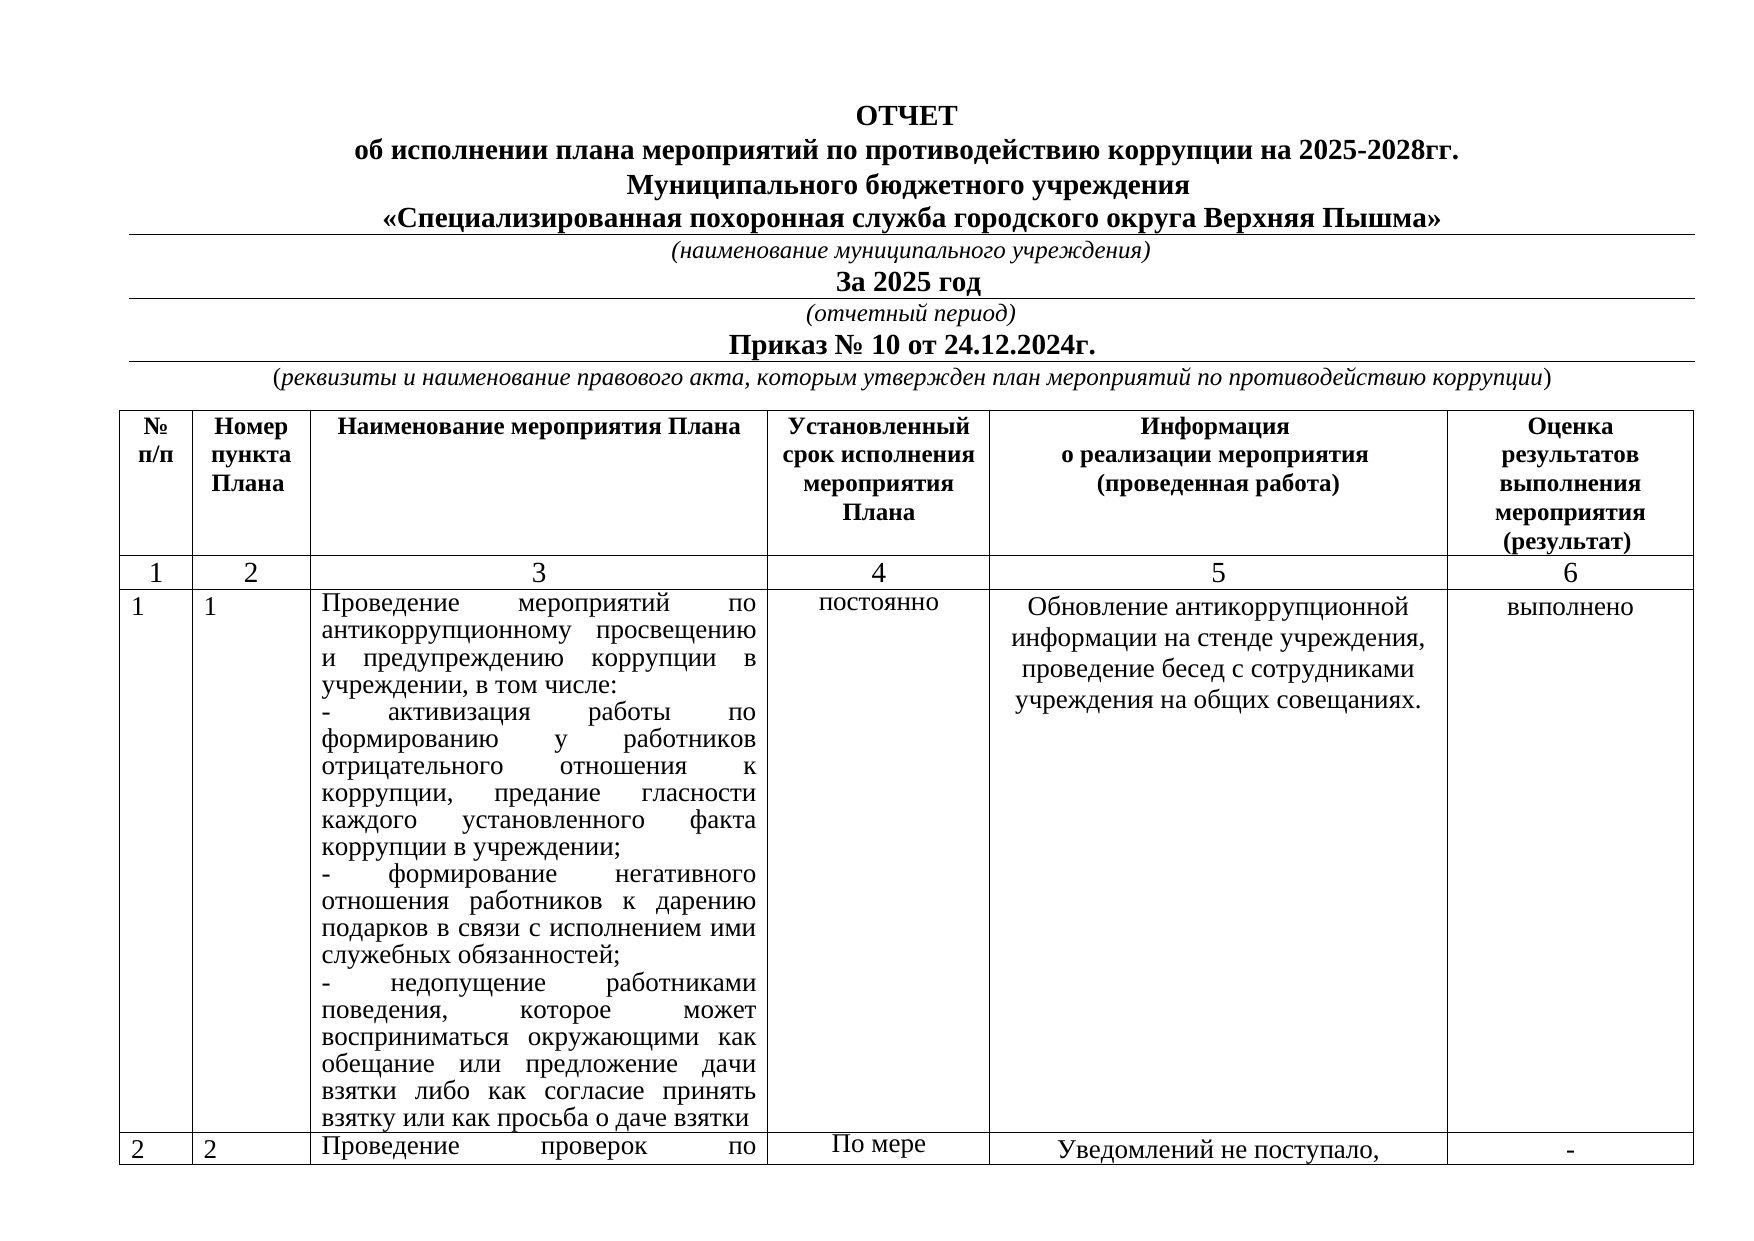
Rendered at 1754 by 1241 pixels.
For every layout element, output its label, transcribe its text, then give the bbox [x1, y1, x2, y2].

table_cell (реквизиты и наименование правового акта, которым утвержден план мероприятий по противодействию коррупции) [129, 362, 1694, 391]
table_cell (отчетный период) [129, 299, 1694, 327]
table_cell 3 [311, 556, 767, 589]
table_header Оценка результатов выполнения мероприятия (результат) [1448, 411, 1693, 554]
table_cell 2 [193, 556, 310, 589]
table_header № п/п [120, 411, 192, 554]
table_cell За 2025 год [129, 264, 1694, 297]
table_header Муниципального бюджетного учреждения «Специализированная похоронная служба городского округа Верхняя Пышма» [129, 167, 1694, 234]
text ОТЧЕТ [118, 98, 1695, 131]
table_header Номер пункта Плана [193, 411, 310, 554]
table_cell Приказ № 10 от 24.12.2024г. [129, 327, 1694, 361]
table_cell 1 [193, 590, 310, 1132]
table_cell 5 [990, 556, 1447, 589]
table_cell 4 [768, 556, 989, 589]
table_cell 1 [120, 590, 192, 1132]
table_cell Уведомлений не поступало, [990, 1133, 1447, 1164]
table_cell Проведение проверок по [311, 1133, 767, 1164]
table_cell выполнено [1448, 590, 1693, 1132]
table_header Установленный срок исполнения мероприятия Плана [768, 411, 989, 554]
table_cell - [1448, 1133, 1693, 1164]
table_cell 6 [1448, 556, 1693, 589]
table_cell 2 [193, 1133, 310, 1164]
title об исполнении плана мероприятий по противодействию коррупции на 2025-2028гг. [118, 131, 1695, 167]
table_cell Проведение мероприятий по антикоррупционному просвещению и предупреждению коррупции в учреждении, в том числе: - активизация работы по формированию у работников отрицательного отношения к коррупции, предание гласности каждого установленного факта коррупции в учреждении; - формирование негативного отношения работников к дарению подарков в связи с исполнением ими служебных обязанностей; - недопущение работниками поведения, которое может восприниматься окружающими как обещание или предложение дачи взятки либо как согласие принять взятку или как просьба о даче взятки [311, 590, 767, 1132]
table_header Информация о реализации мероприятия (проведенная работа) [990, 411, 1447, 554]
table_header Наименование мероприятия Плана [311, 411, 767, 554]
table_cell 1 [120, 556, 192, 589]
table_cell постоянно [768, 590, 989, 1132]
table_cell По мере [768, 1133, 989, 1164]
table_cell (наименование муниципального учреждения) [129, 235, 1694, 264]
table_cell Обновление антикоррупционной информации на стенде учреждения, проведение бесед с сотрудниками учреждения на общих совещаниях. [990, 590, 1447, 1132]
table_cell 2 [120, 1133, 192, 1164]
